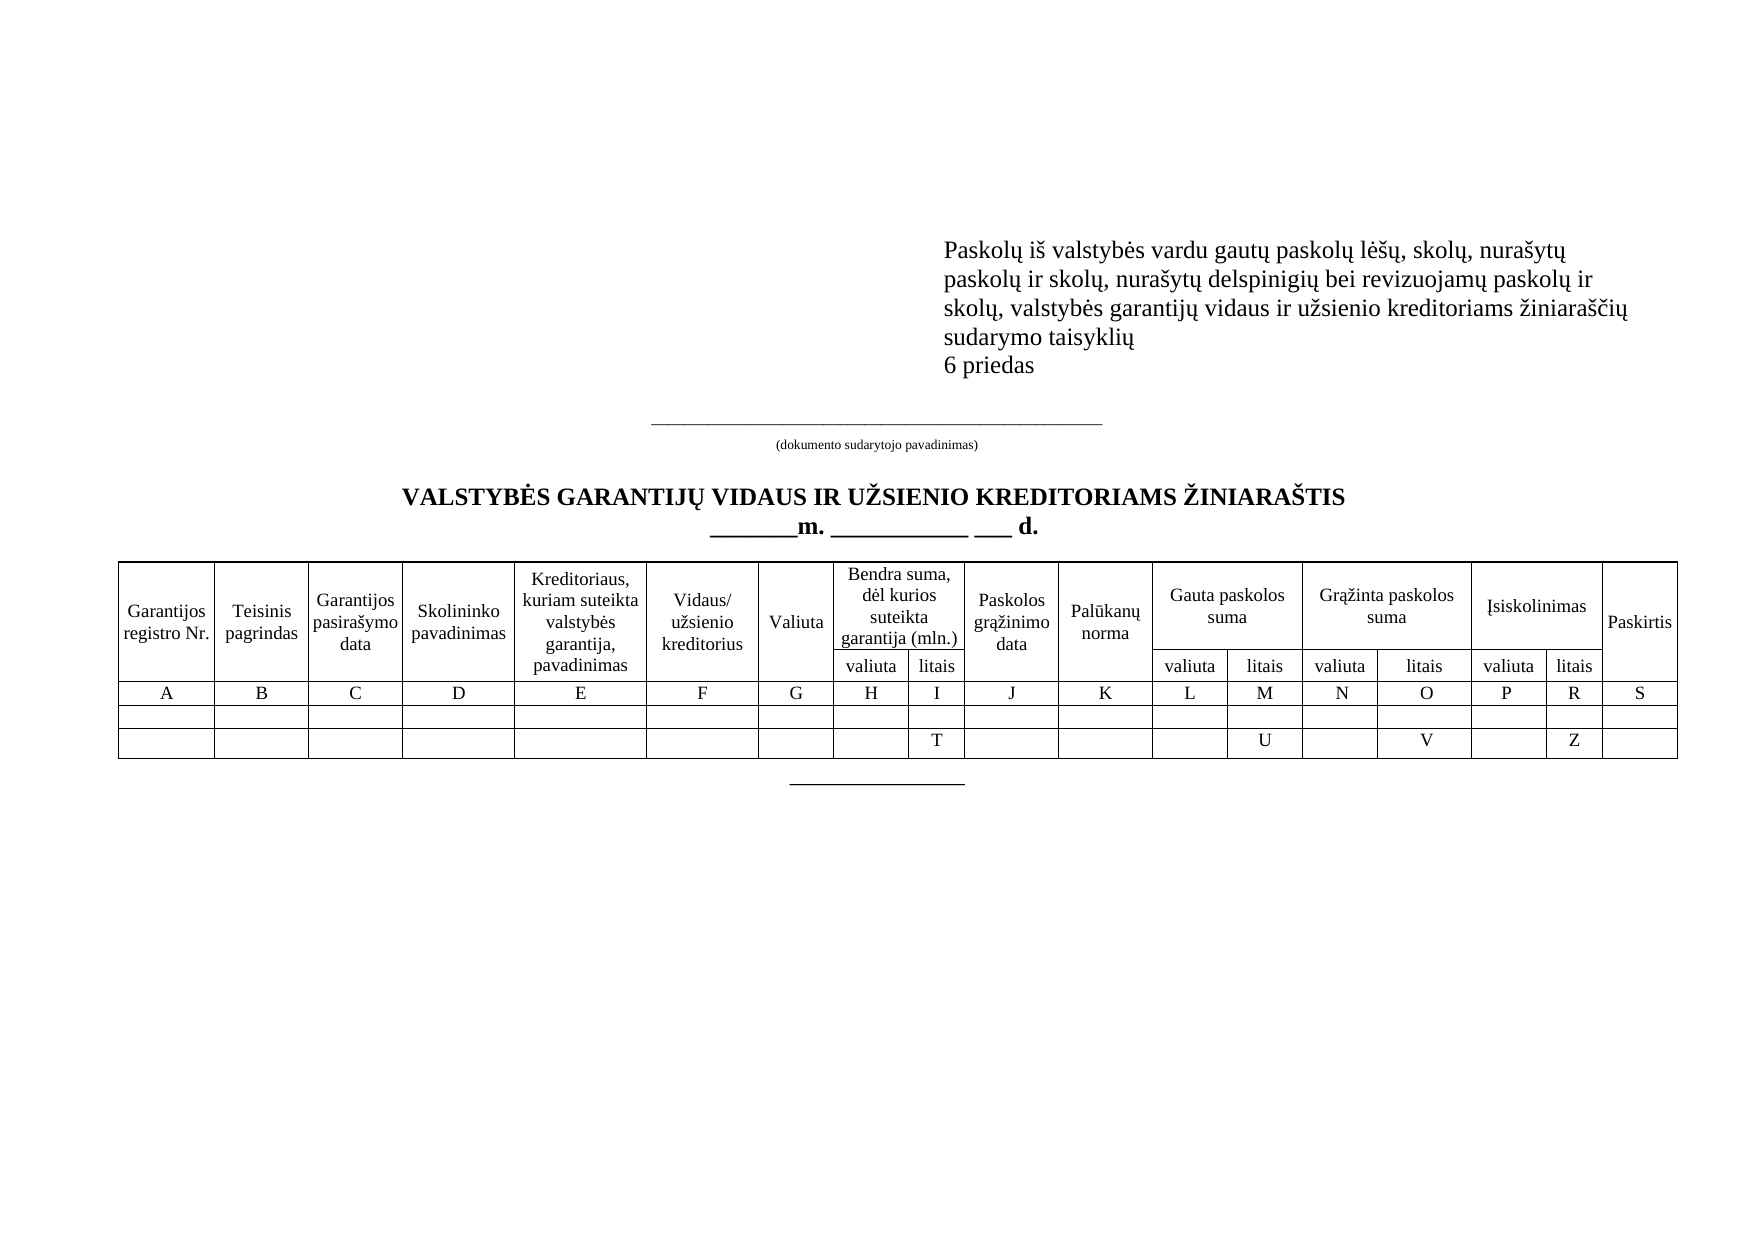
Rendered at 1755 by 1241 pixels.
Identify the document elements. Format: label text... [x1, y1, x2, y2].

table_cell E [515, 682, 646, 704]
table_cell [403, 729, 514, 758]
table_cell [1303, 706, 1377, 728]
table_cell Z [1547, 729, 1602, 758]
table_cell [909, 706, 964, 728]
table_header Palūkanų norma [1059, 563, 1152, 681]
table_cell litais [1378, 650, 1471, 681]
table_cell litais [1547, 650, 1602, 681]
table_cell [515, 706, 646, 728]
table_header Valiuta [759, 563, 833, 681]
table_cell U [1228, 729, 1302, 758]
table_header Garantijos pasirašymo data [309, 563, 402, 681]
table_cell [834, 706, 908, 728]
table_header Garantijos registro Nr. [119, 563, 214, 681]
table_cell R [1547, 682, 1602, 704]
table_cell [965, 706, 1058, 728]
table_cell B [215, 682, 308, 704]
text sudarymo taisyklių [943, 322, 1636, 350]
table_header Paskirtis [1603, 563, 1677, 681]
table_cell [1059, 729, 1152, 758]
table_cell G [759, 682, 833, 704]
text (dokumento sudarytojo pavadinimas) [118, 437, 1636, 461]
table_cell [1153, 706, 1227, 728]
text _______m. ___________ ___ d. [118, 511, 1636, 540]
table_cell [965, 729, 1058, 758]
table_cell [1472, 706, 1546, 728]
table_cell [1472, 729, 1546, 758]
table_cell [515, 729, 646, 758]
table_cell I [909, 682, 964, 704]
table_cell V [1378, 729, 1471, 758]
table_cell [1228, 706, 1302, 728]
table_cell [1378, 706, 1471, 728]
table_cell [1603, 729, 1677, 758]
table_cell [215, 706, 308, 728]
table_cell T [909, 729, 964, 758]
table_cell [119, 729, 214, 758]
table_cell L [1153, 682, 1227, 704]
table_header Grąžinta paskolos suma [1303, 563, 1471, 649]
table_cell N [1303, 682, 1377, 704]
table_cell [309, 706, 402, 728]
text paskolų ir skolų, nurašytų delspinigių bei revizuojamų paskolų ir [943, 264, 1636, 293]
table_header Paskolos grąžinimo data [965, 563, 1058, 681]
table_cell [403, 706, 514, 728]
table_cell valiuta [1153, 650, 1227, 681]
table_cell litais [1228, 650, 1302, 681]
table_cell [215, 729, 308, 758]
table_header Įsiskolinimas [1472, 563, 1602, 649]
table_cell O [1378, 682, 1471, 704]
table_cell [1603, 706, 1677, 728]
table_cell [759, 729, 833, 758]
table_cell [1547, 706, 1602, 728]
table_header Bendra suma, dėl kurios suteikta garantija (mln.) [834, 563, 964, 649]
table_cell [1153, 729, 1227, 758]
table_cell [1059, 706, 1152, 728]
table_cell P [1472, 682, 1546, 704]
table_cell C [309, 682, 402, 704]
table_cell [1303, 729, 1377, 758]
table_cell M [1228, 682, 1302, 704]
table_header Vidaus/ užsienio kreditorius [647, 563, 758, 681]
table_cell H [834, 682, 908, 704]
table_cell K [1059, 682, 1152, 704]
text 6 priedas [943, 350, 1636, 379]
table_header Skolininko pavadinimas [403, 563, 514, 681]
table_cell S [1603, 682, 1677, 704]
table_cell litais [909, 650, 964, 681]
table_cell [119, 706, 214, 728]
table_cell valiuta [1472, 650, 1546, 681]
table_cell A [119, 682, 214, 704]
text ______________ [118, 759, 1636, 788]
table_cell [647, 706, 758, 728]
table_cell F [647, 682, 758, 704]
table_header Kreditoriaus, kuriam suteikta valstybės garantija, pavadinimas [515, 563, 646, 681]
table_cell [647, 729, 758, 758]
table_cell valiuta [834, 650, 908, 681]
text Paskolų iš valstybės vardu gautų paskolų lėšų, skolų, nurašytų [943, 235, 1636, 264]
table_cell D [403, 682, 514, 704]
table_cell [309, 729, 402, 758]
text VALSTYBĖS GARANTIJŲ VIDAUS IR UŽSIENIO KREDITORIAMS ŽINIARAŠTIS [118, 482, 1636, 511]
table_header Teisinis pagrindas [215, 563, 308, 681]
table_cell J [965, 682, 1058, 704]
text skolų, valstybės garantijų vidaus ir užsienio kreditoriams žiniaraščių [943, 293, 1636, 322]
table_header Gauta paskolos suma [1153, 563, 1302, 649]
table_cell valiuta [1303, 650, 1377, 681]
table_cell [834, 729, 908, 758]
table_cell [759, 706, 833, 728]
